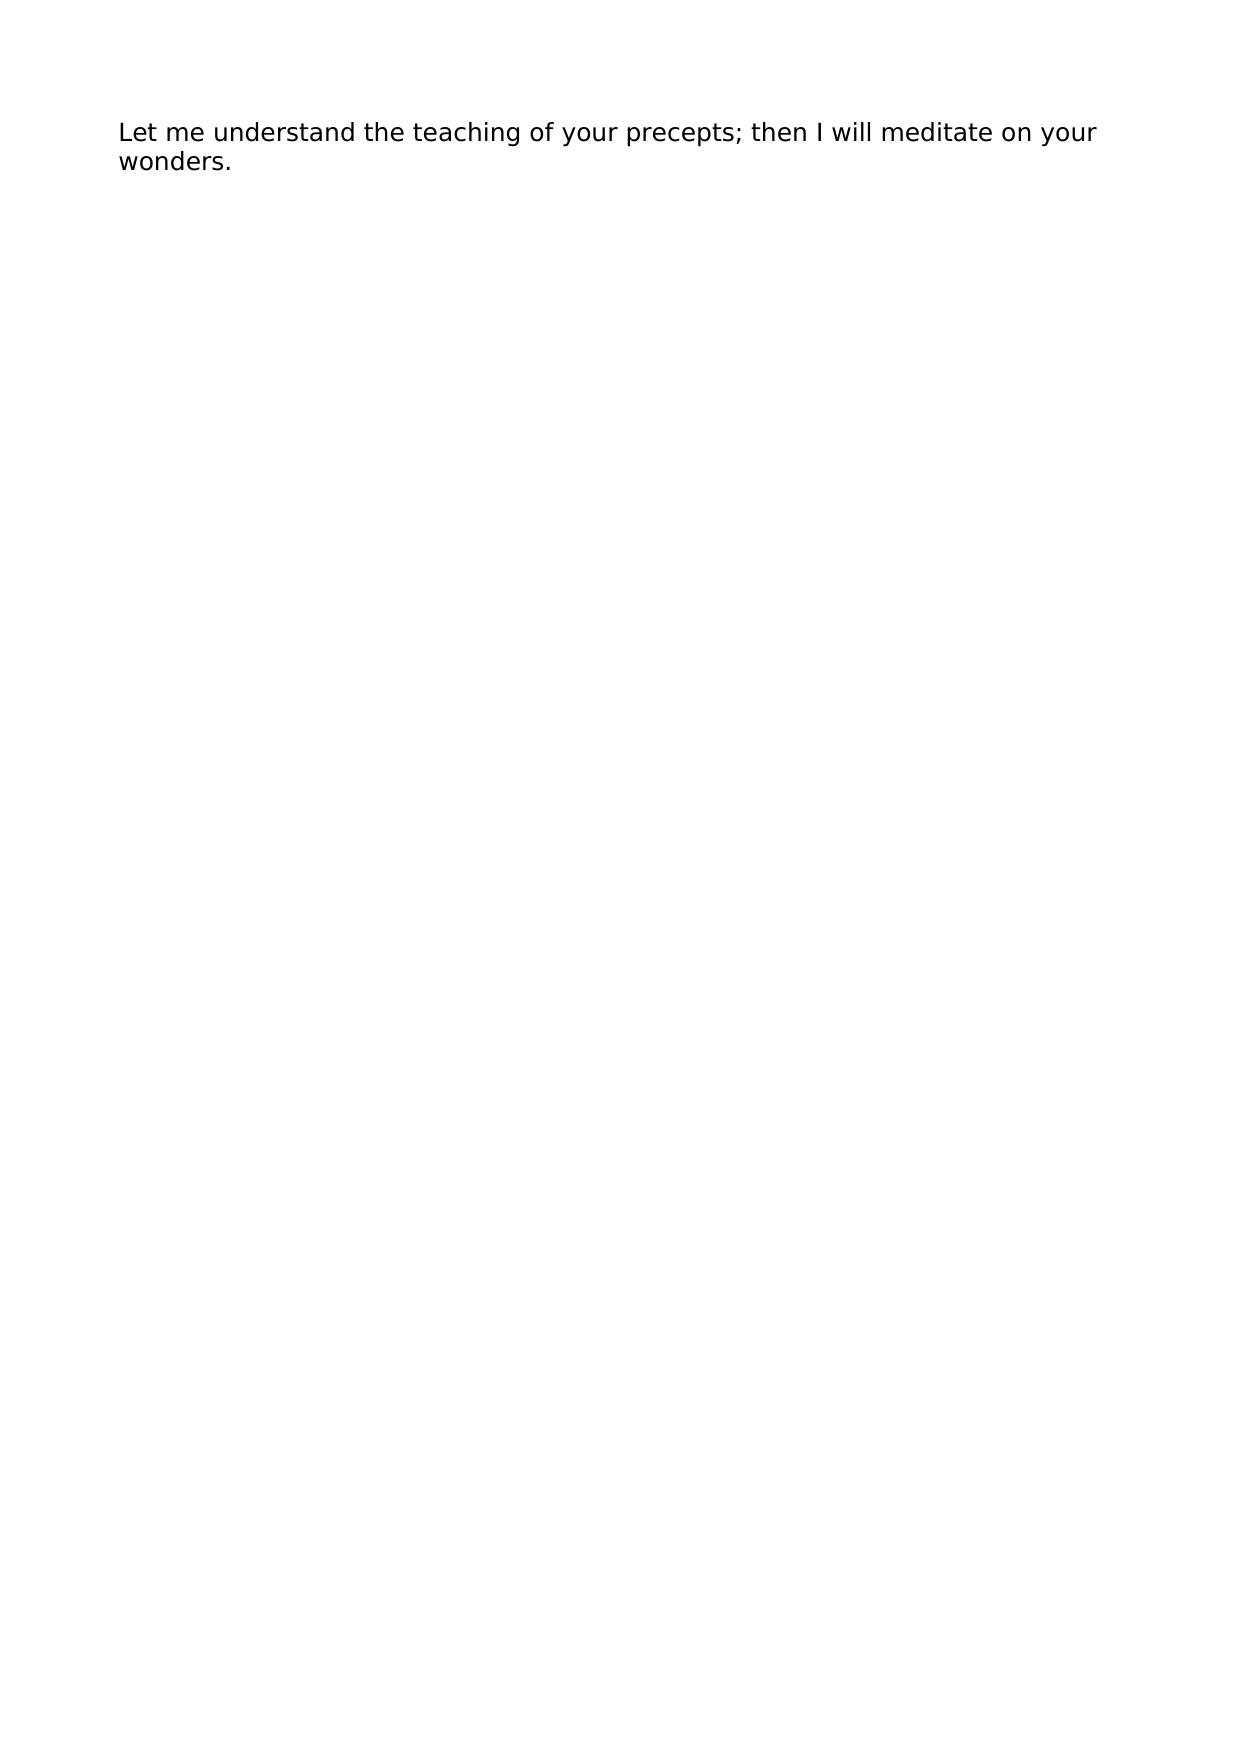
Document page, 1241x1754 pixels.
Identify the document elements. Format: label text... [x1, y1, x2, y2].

text Let me understand the teaching of your precepts; then I will meditate on your wonders. [118, 118, 1122, 176]
